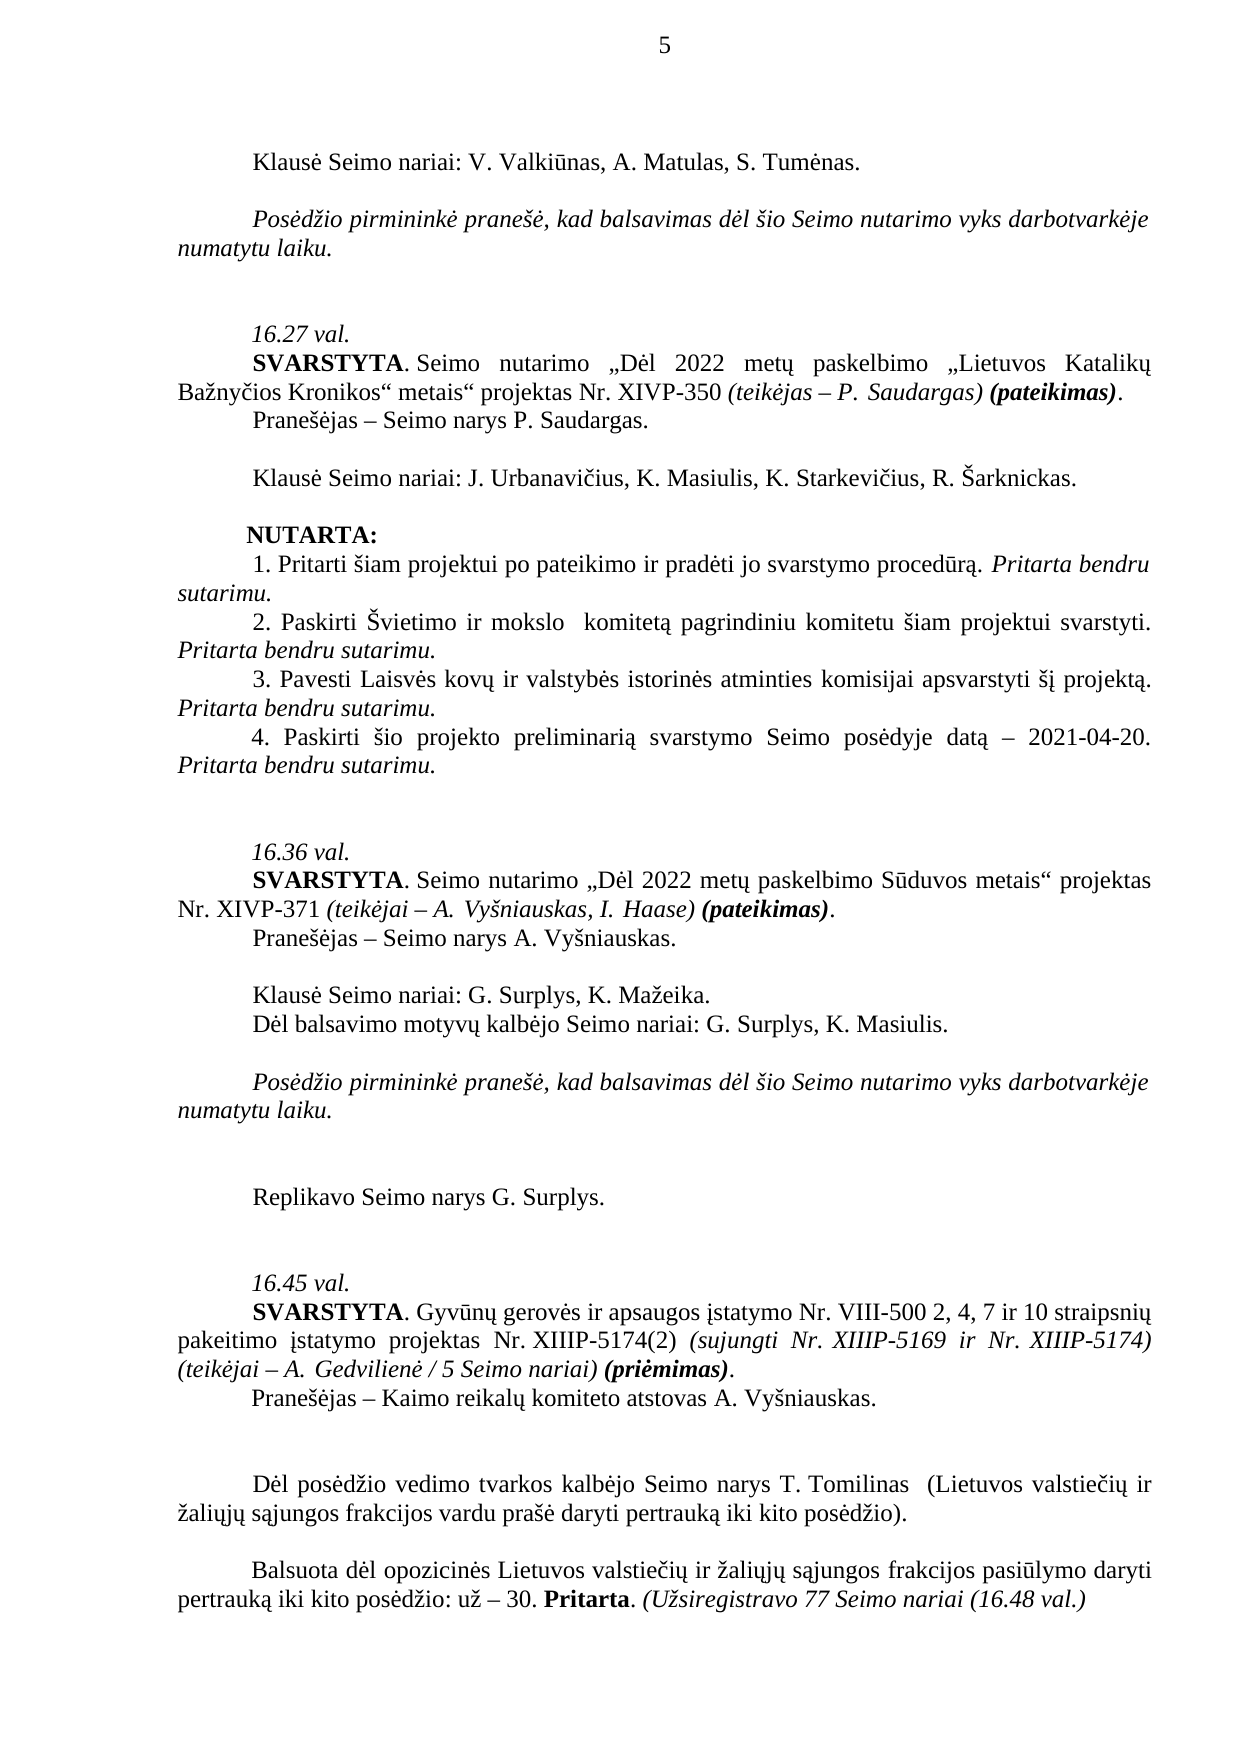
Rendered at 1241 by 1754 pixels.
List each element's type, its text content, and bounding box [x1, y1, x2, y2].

text 2. Paskirti Švietimo ir mokslo komitetą pagrindiniu komitetu šiam projektui svarstyti. Pritarta bendru sutarimu. [177, 607, 1152, 664]
text Dėl balsavimo motyvų kalbėjo Seimo nariai: G. Surplys, K. Masiulis. [177, 1009, 1152, 1038]
text SVARSTYTA. Seimo nutarimo „Dėl 2022 metų paskelbimo „Lietuvos Katalikų Bažnyčios Kronikos“ metais“ projektas Nr. XIVP-350 (teikėjas – P. Saudargas) (pateikimas). [177, 348, 1152, 406]
text Replikavo Seimo narys G. Surplys. [177, 1182, 1152, 1211]
text Posėdžio pirmininkė pranešė, kad balsavimas dėl šio Seimo nutarimo vyks darbotvarkėje numatytu laiku. [177, 204, 1152, 262]
text Pranešėjas – Seimo narys A. Vyšniauskas. [177, 923, 1152, 952]
text Balsuota dėl opozicinės Lietuvos valstiečių ir žaliųjų sąjungos frakcijos pasiūlymo daryti pertrauką iki kito posėdžio: už – 30. Pritarta. (Užsiregistravo 77 Seimo nariai (16.48 val.) [177, 1556, 1152, 1613]
text Klausė Seimo nariai: J. Urbanavičius, K. Masiulis, K. Starkevičius, R. Šarknickas. [177, 463, 1152, 492]
text SVARSTYTA. Gyvūnų gerovės ir apsaugos įstatymo Nr. VIII-500 2, 4, 7 ir 10 straipsnių pakeitimo įstatymo projektas Nr. XIIIP-5174(2) (sujungti Nr. XIIIP-5169 ir Nr. XIIIP-5174) (teikėjai – A. Gedvilienė / 5 Seimo nariai) (priėmimas). [177, 1297, 1152, 1383]
text Pranešėjas – Seimo narys P. Saudargas. [177, 406, 1152, 434]
text Pranešėjas – Kaimo reikalų komiteto atstovas A. Vyšniauskas. [177, 1383, 1152, 1412]
text Klausė Seimo nariai: G. Surplys, K. Mažeika. [177, 981, 1152, 1009]
text 3. Pavesti Laisvės kovų ir valstybės istorinės atminties komisijai apsvarstyti šį projektą. Pritarta bendru sutarimu. [177, 664, 1152, 722]
text 16.45 val. [177, 1268, 1152, 1297]
text 16.36 val. [177, 837, 1152, 866]
text Klausė Seimo nariai: V. Valkiūnas, A. Matulas, S. Tumėnas. [177, 147, 1152, 176]
text Dėl posėdžio vedimo tvarkos kalbėjo Seimo narys T. Tomilinas (Lietuvos valstiečių ir žaliųjų sąjungos frakcijos vardu prašė daryti pertrauką iki kito posėdžio). [177, 1469, 1152, 1527]
text 16.27 val. [177, 319, 1152, 348]
text Posėdžio pirmininkė pranešė, kad balsavimas dėl šio Seimo nutarimo vyks darbotvarkėje numatytu laiku. [177, 1067, 1152, 1124]
text 1. Pritarti šiam projektui po pateikimo ir pradėti jo svarstymo procedūrą. Pritarta bendru sutarimu. [177, 549, 1152, 607]
text SVARSTYTA. Seimo nutarimo „Dėl 2022 metų paskelbimo Sūduvos metais“ projektas Nr. XIVP-371 (teikėjai – A. Vyšniauskas, I. Haase) (pateikimas). [177, 866, 1152, 923]
text 4. Paskirti šio projekto preliminarią svarstymo Seimo posėdyje datą – 2021-04-20. Pritarta bendru sutarimu. [177, 722, 1152, 779]
text NUTARTA: [177, 521, 1152, 549]
